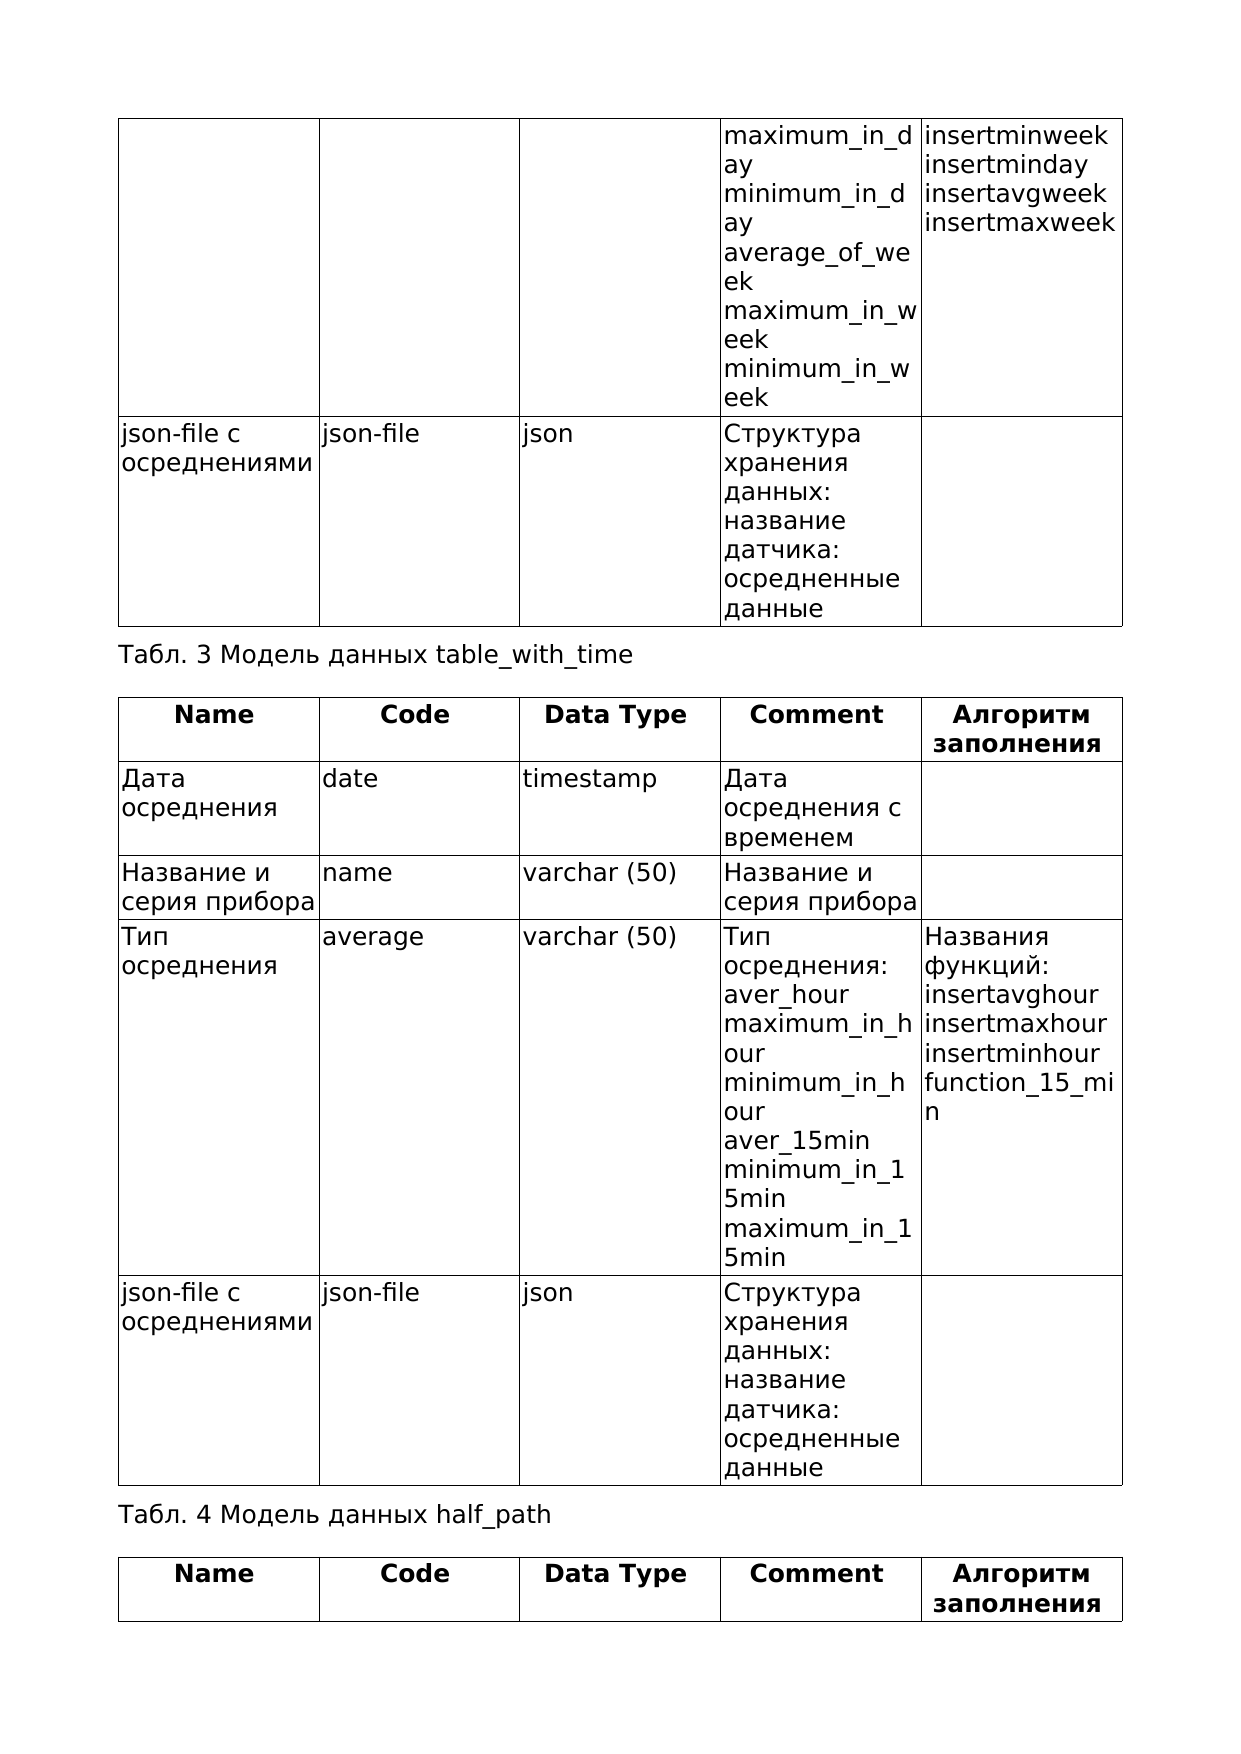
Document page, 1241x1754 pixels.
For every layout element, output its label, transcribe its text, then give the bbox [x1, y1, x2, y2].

table_header Data Type [520, 1558, 720, 1621]
table_cell Дата осреднения [119, 762, 319, 855]
table_cell Названия функций: insertavghour insertmaxhour insertminhour function_15_min [922, 920, 1122, 1275]
text Табл. 3 Модель данных table_with_time [118, 641, 1122, 670]
table_cell json-file с осреднениями [119, 417, 319, 626]
table_cell insertminweek insertminday insertavgweek insertmaxweek [922, 119, 1122, 416]
table_header Name [119, 1558, 319, 1621]
table_cell json-file [320, 1276, 519, 1485]
table_cell Тип осреднения [119, 920, 319, 1275]
table_cell varchar (50) [520, 920, 720, 1275]
table_cell Структура хранения данных: название датчика: осредненные данные [721, 417, 921, 626]
table_cell Дата осреднения с временем [721, 762, 921, 855]
table_header Data Type [520, 698, 720, 761]
table_cell [922, 856, 1122, 919]
table_cell Структура хранения данных: название датчика: осредненные данные [721, 1276, 921, 1485]
table_cell date [320, 762, 519, 855]
table_cell Название и серия прибора [721, 856, 921, 919]
table_cell [922, 762, 1122, 855]
text Табл. 4 Модель данных half_path [118, 1500, 1122, 1529]
table_cell varchar (50) [520, 856, 720, 919]
table_cell json [520, 417, 720, 626]
table_header Алгоритм заполнения [922, 698, 1122, 761]
table_cell [922, 1276, 1122, 1485]
table_cell Название и серия прибора [119, 856, 319, 919]
table_cell [520, 119, 720, 416]
table_header Code [320, 1558, 519, 1621]
table_cell timestamp [520, 762, 720, 855]
table_cell [119, 119, 319, 416]
table_cell Тип осреднения: aver_hour maximum_in_hour minimum_in_hour aver_15min minimum_in_15min maximum_in_15min [721, 920, 921, 1275]
table_cell average [320, 920, 519, 1275]
table_header Comment [721, 698, 921, 761]
table_header Code [320, 698, 519, 761]
table_header Comment [721, 1558, 921, 1621]
table_header Алгоритм заполнения [922, 1558, 1122, 1621]
table_cell maximum_in_day minimum_in_day average_of_week maximum_in_week minimum_in_week [721, 119, 921, 416]
table_cell json-file [320, 417, 519, 626]
table_cell json-file с осреднениями [119, 1276, 319, 1485]
table_header Name [119, 698, 319, 761]
table_cell name [320, 856, 519, 919]
table_cell [320, 119, 519, 416]
table_cell [922, 417, 1122, 626]
table_cell json [520, 1276, 720, 1485]
